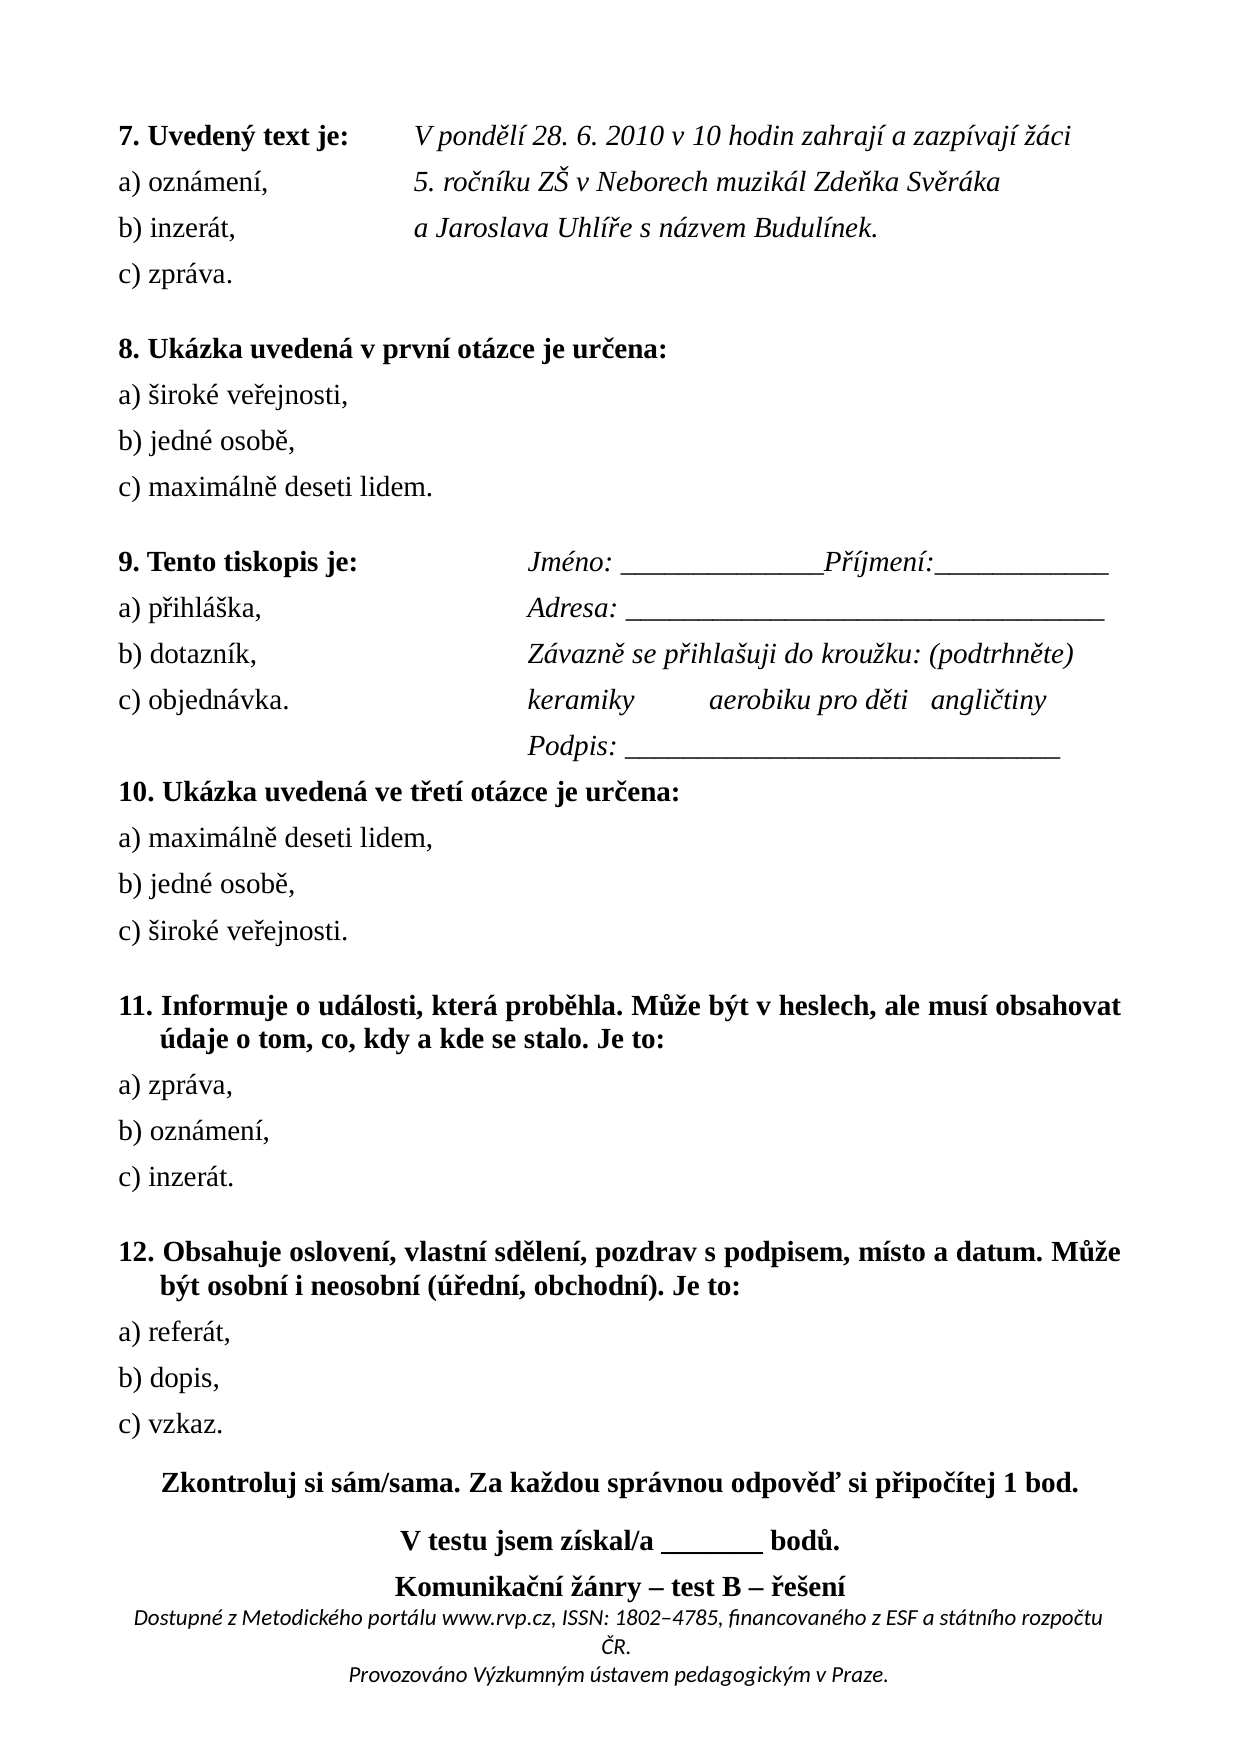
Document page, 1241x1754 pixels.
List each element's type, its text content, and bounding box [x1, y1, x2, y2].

text c) vzkaz. [118, 1406, 1122, 1440]
text Podpis: ______________________________ [118, 729, 1122, 762]
text b) jedné osobě, [118, 423, 1122, 457]
text 11. Informuje o události, která proběhla. Může být v heslech, ale musí obsahovat údaje o tom, co, kdy a kde se stalo. Je to: [118, 988, 1122, 1055]
text 7. Uvedený text je: V pondělí 28. 6. 2010 v 10 hodin zahrají a zazpívají žáci [118, 118, 1122, 152]
text a) široké veřejnosti, [118, 377, 1122, 411]
text c) zpráva. [118, 256, 1122, 290]
text a) oznámení, 5. ročníku ZŠ v Neborech muzikál Zdeňka Svěráka [118, 164, 1122, 198]
text a) referát, [118, 1314, 1122, 1348]
text b) dopis, [118, 1360, 1122, 1394]
text b) oznámení, [118, 1114, 1122, 1147]
text a) maximálně deseti lidem, [118, 821, 1122, 854]
text Zkontroluj si sám/sama. Za každou správnou odpověď si připočítej 1 bod. [118, 1465, 1122, 1498]
text 8. Ukázka uvedená v první otázce je určena: [118, 331, 1122, 365]
text a) přihláška, Adresa: _________________________________ [118, 591, 1122, 624]
text c) maximálně deseti lidem. [118, 469, 1122, 503]
text Komunikační žánry – test B – řešení [118, 1569, 1122, 1603]
text c) široké veřejnosti. [118, 913, 1122, 946]
text b) jedné osobě, [118, 867, 1122, 900]
text b) dotazník, Závazně se přihlašuji do kroužku: (podtrhněte) [118, 637, 1122, 670]
text 12. Obsahuje oslovení, vlastní sdělení, pozdrav s podpisem, místo a datum. Může být osobní i neosobní (úřední, obchodní). Je to: [118, 1235, 1122, 1302]
text 10. Ukázka uvedená ve třetí otázce je určena: [118, 775, 1122, 808]
text 9. Tento tiskopis je: Jméno: ______________Příjmení:____________ [118, 544, 1122, 578]
text V testu jsem získal/a _______ bodů. [118, 1523, 1122, 1557]
text a) zpráva, [118, 1068, 1122, 1101]
text b) inzerát, a Jaroslava Uhlíře s názvem Budulínek. [118, 210, 1122, 244]
text c) objednávka. keramiky aerobiku pro děti angličtiny [118, 683, 1122, 716]
text c) inzerát. [118, 1160, 1122, 1193]
